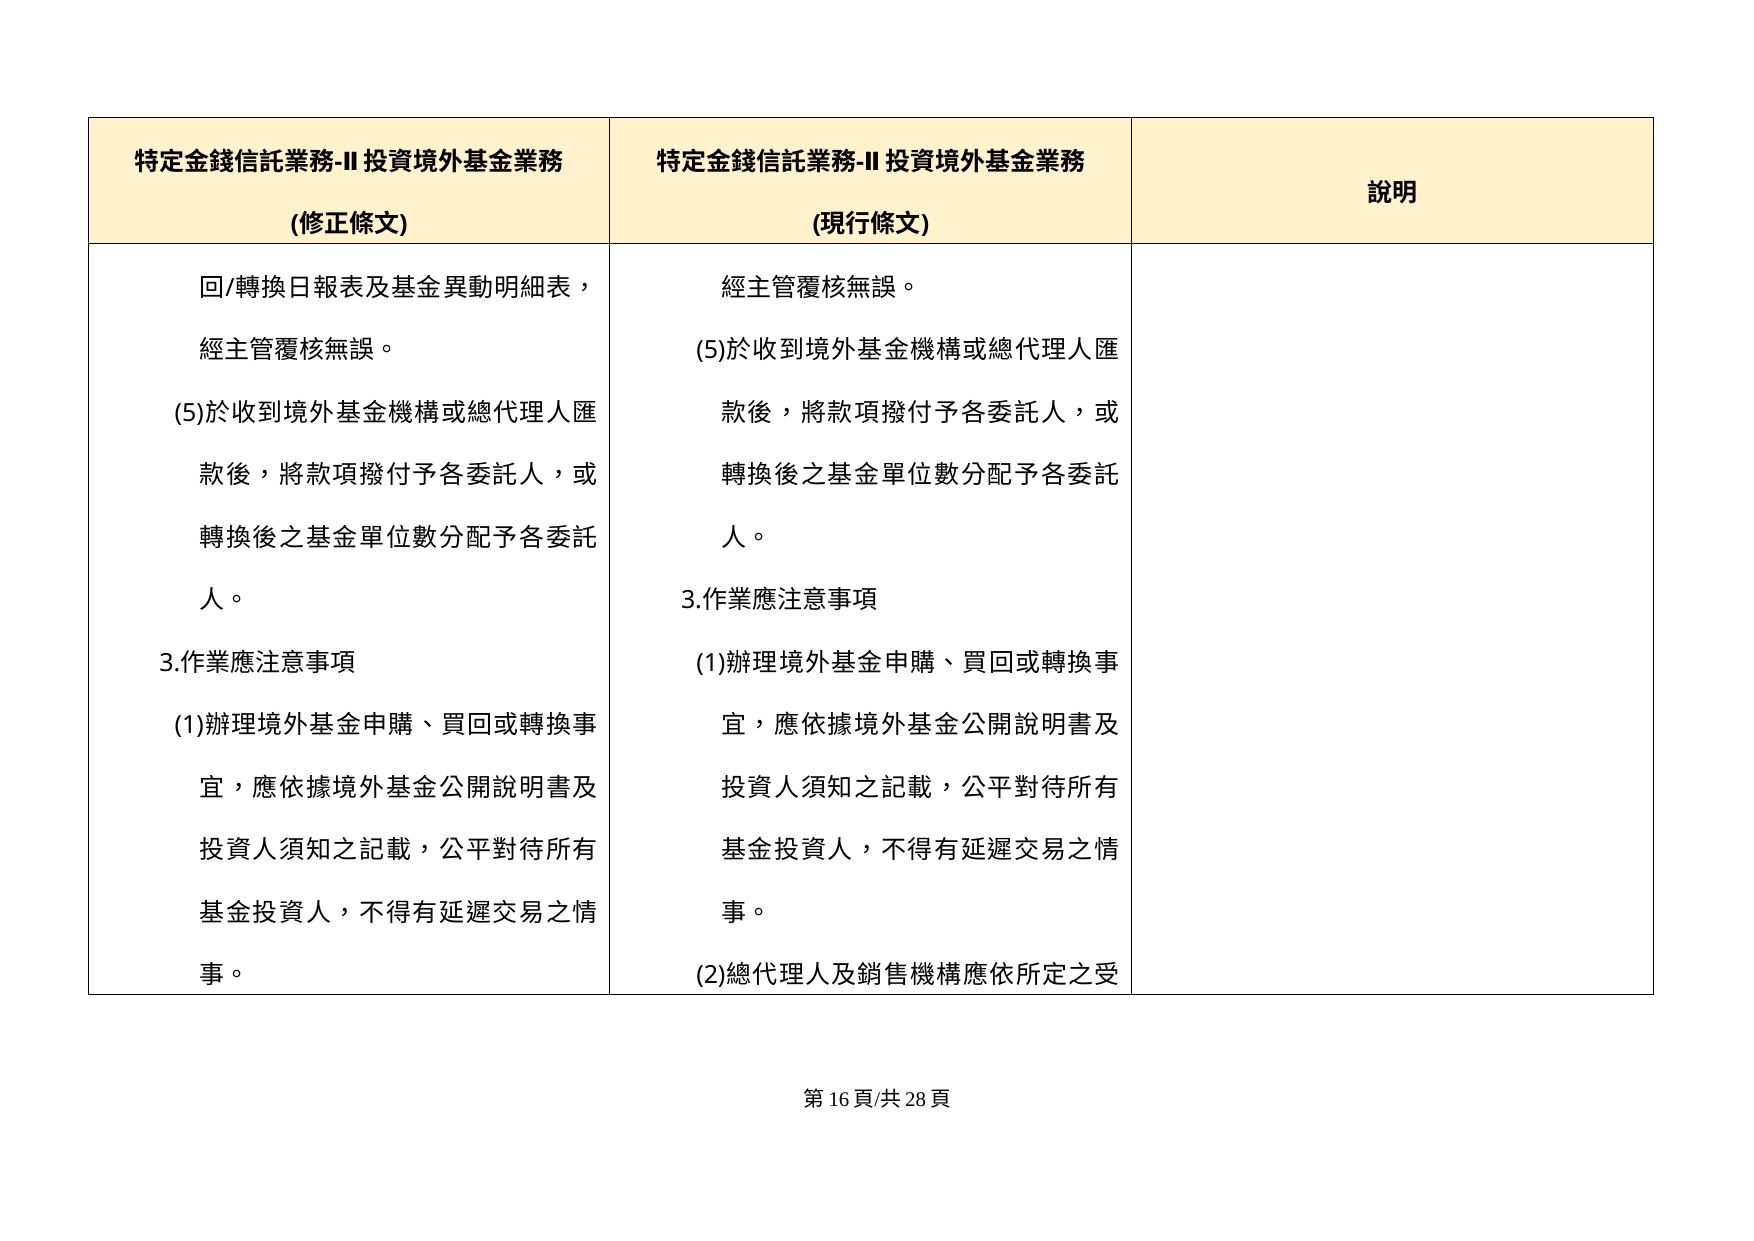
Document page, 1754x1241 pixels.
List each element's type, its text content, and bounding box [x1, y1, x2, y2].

table_cell 一、作業程序 (一) 受託投資境外基金時，應與境外基金機構委任之總代理人簽訂銷售契約或與境外基金機構委任於國內向特定人私募境外基金之國內金融機構(以下簡稱私募境外基金受委任機構)簽訂委任契約。 (二)受託投資境外基金時，應依「境外基金總代理人及銷售機構應充分瞭解產品（KYP）之具體作業規範」辦理以下作業項目： 1.上架前商品審查時至少應包括下列項目： (1)基金之投資目標與方針、操作策略、風險報酬與過去績效。 (2)基金之相關費用(須包括短線交易費用、反稀釋費用、價格調整機制)合理性。 (3)基金適合之客戶類型。 (4)基金公開說明書及投資人須知等文件資訊之充分揭露。 2.銷售前/銷售時基金資訊之編製與提供 (1)交付予委託人之基金公開說明書中譯本及投資人須知等由總代理人編製之文件應為最新有效之版本，其他交付予委託人之銷售文件內容及格式應正確、充分、適當，並符合相關法規規範。 (2)基金銷售業務相關人員應接受充分訓練與教育，以確實瞭解產品。 (3)資訊內容應足以讓委託人瞭解產品，並以清楚、公平及無誤導的方式溝通資訊。 (4)基金銷售業務相關人員銷售時之資格條件應符合相關法規規定並充分瞭解產品。 3.銷售後商品評核及基金資訊之編製與提供 (1)應遵循法規及合約等相關規定，持續辦理基金資訊之公告、通知、更新等事項。 (2)對於提供給委託人之資訊，應以清楚、公平且無誤導之方式傳達。 (3)應評核基金是否仍然符合其原定適合的客戶類型， 並擬訂變動時之因應措施。 (三)充分瞭解客戶(委託人)作業 1.受託投資境外基金時應向委託人徵提相關文件以執行充分瞭解委託人之投資知識、投資經驗、財務狀況及其承受投資風險程度以進行產品適合度評估。 2.受託投資私募境外基金時，應遵守下列事項： (1)應確認個別委託人之資格條件須符合境外基金管理辦法第五十二條第一項所定資格條件，應盡合理調查之責任，且向委託人取得並留存合理可信之佐證依據。 (2)委託人如為符合前述條件之自然人，應至少每年辦理一次複審，以檢視該委託人是否續符合資格；應由委託人更新相關財力證明文件或重新出具相關財力聲明書，以利進行複審作業，並盡合理調查責任。 (3)委託人除非有符合境外基金管理辦法第五十三條所列情形之一者外，不得再行賣出；有關前述私募境外基金轉讓之限制，應於交付委託人相關書面之文件載明。 (四)境外基金申購、買回或轉換作業 1.基金之申購 (1)委託人如首次申購應提出身分證或法人登記證明文件，及/或其他相關證明文件，填妥信託契約書、印鑑卡及申購書辦理申購手續。 (2)收妥申購款項，將申購資料鍵入檔案，經主管覆核後，將申購書收執聯或基金存摺交予委託人。 (3)日終製作申購統計表，經主管覆核簽章後傳送境外基金機構或總代理人。 (4)根據境外基金機構或總代理人之確認書及原申購統計表，將單位數、淨值等資料鍵入電腦，分配入各委託人帳戶中，並由主管覆核。 (5)印製相關報表，依規定按期申報央行。 2.基金之買回/轉換 (1)委託人依契約約定方式，辦理買回/轉換。 (2)核對申請書資料及原留印鑑無誤後，將買回/轉換資料鍵入電腦，由主管覆核。 (3)日終製作買回/轉換統計表，經主管覆核簽章後傳送境外基金機構或總代理人。 (4)根據境外基金機構或總代理人回覆之確認書及原申請書資料，製作買回/轉換日報表及基金異動明細表，經主管覆核無誤。 (5)於收到境外基金機構或總代理人匯款後，將款項撥付予各委託人，或轉換後之基金單位數分配予各委託人。 3.作業應注意事項 (1)辦理境外基金申購、買回或轉換事宜，應依據境外基金公開說明書及投資人須知之記載，公平對待所有基金投資人，不得有延遲交易之情事。 (2)總代理人及銷售機構應依所定之受理截止時間，辦理境外基金申購、買回或轉換事宜，除能證明委託人係於受理截止時間前提出申請者外，不得任意更改。 (3)應於委託人申購或買回申請書上或電子文書上，明確註記受理申請之日期及時間。 (4)應製作並交付書面或電子檔案之交易確認書或對帳單予委託人。 (5)應配合執行公開說明書所載短線交易防制措施。 (6)受託投資私募境外基金時，個別私募境外基金之委託人總數應符合境外基金管理辦法第五十二條第二項規定；委託人總人數應告知私募境外基金受委任機構，其後變動時，亦同；如擬增加委託人人數時，應先取得私募境外基金受委任機構之同意。 (五)作業管理 1.受託投資境外基金時應交付投資人須知及公開說明書中譯本等相關資訊予委託人。 2.申購、買回或轉換之交易確認書、對帳單及其他證明文件，其保存方式及期限，依商業會計法及相關規定辦理。委託人如非以書面方式提出申請者，其相關作業系統須具有明確記載受理申請日期及時間之功能，並保留稽核軌跡二個月以上。 3.本公司及其經理人或受僱人受託投資境外基金業務時，對於委託人之個人資料、往來交易資料及其相關資料應依相關法規保守秘密。 4.受理委託人申購基金款項之收付應依相關契約約定辦理。 5.委託人從事基金交易符合公開說明書短線交易認定標準者，應依規定提供相關資料予境外基金機構或總代理人。 6.受託投資配息可能涉及本金之境外基金時，應於交易前進行風險告知，取具業經委託人簽署已充分了解此風險之文件。 7.銷售前，應將自境外基金機構或總代理人收取之報酬、費用及其他利益，告知委託人；告知內容如有變更，應即通知委託人。前述告知之內容及其變更之通知應依「中華民國證券投資信託暨顧問商業同業公會會員及其銷售機構基金通路報酬揭露施行要點」辦理。 8.本公司及其人員辦理基金銷售業務，不得向境外基金機構或總代理人收取銷售契約約定以外之報酬、費用或其他利益。 9.應確認業務人員已對委託人充分說明相關費用。 10.應依相關規定訂定協助及通知委託人之作業程序。 (六)廣告與促銷作業 1.從事廣告、公開說明會及其他營業促銷活動時應依「證券投資信託及顧問法」、「境外基金管理辦法」、「信託業營運範圍受益權轉讓限制風險揭露及行銷訂約管理辦法」、銷售契約及相關規定辦理。 2.從事配息可能涉及本金之境外基金平面廣告時，應依「中華民國證券投資信託暨顧問商業同業公會會員及其銷售機構從事廣告及營業活動行為規範」規定於廣告內容中揭示相關警語。 3.從事廣告、公開說明會及其他營業活動而製作之有關資料，應列入公司內部控制制度管理，並於對外使用前，依「中華民國證券投資信託暨顧問商業同業公會會員及其銷售機構從事廣告及營業活動行為規範」規定審核，確定其內容無不當、不實陳述、違反前述行為規範及相關法令之情事。 4.從事廣告、公開說明會及其他營業促銷活動製作之宣傳資料、廣告物及相關紀錄應保存二年。 5.不得就私募境外基金為一般性廣告或公開勸誘之行為。 (七)人員遴聘作業 辦理募集及銷售業務人員應符合「證券投資顧問事業負責人與業務人員管理規則」所定業務人員之資格條件。 (八)終止辦理境外基金之募集及銷售作業 1.終止辦理境外基金之募集及銷售業務應即通知總代理人。 2.於終止辦理業務後，轉由其他境外基金受託機構辦理前，應協助委託人辦理後續境外基金之買回、轉換或其他相關事宜。 (九)投資人權利行使 為委託人申購境外基金時，於接獲受益人會議或股東會之通知後，對重大影響投資人權益之事項，應依銷售契約及相關規定程序辦理。 控制重點 (一)是否簽訂銷售契約或委任契約？ (二)是否依「境外基金總代理人及銷售機構應充分瞭解產品（KYP）之具體作業規範」執行充分瞭解境外基金作業？ (三)特定金錢信託投資之境外基金，是否報經主管機關核准？ (四)受託投資境外基金是否執行瞭解客戶(委託人)作業？ (五)委託人申購是否留存身分證影本或法人登記證明文件，及/或其他相關證明文件影本，填具信託契約書、印鑑卡及申購書?委託人是否依契約約定方式，辦理買回/ 轉換？ (六)將申購/買回/轉換資料鍵入電腦是否由主管覆核？ (七)日終製作申購/買回/轉換統計表，是否由主管覆核簽章後於當日電傳境外基金機構或總代理人？ (八)申購/買回/轉換等是否根據境外基金機構或總代理人回覆確認書資料分配予各委託人帳戶內，或製作買回日報表，或將轉換後之基金單位數分配予各委託人，並由主管覆核無誤後辦理？ (九)為委託人申購、買回或轉換境外基金者，是否製作並交付交易確認書、對帳單或其他證明文件予委託人，其相關文件之保存方式及期限，是否依相關規定辦理？委託人如非以書面方式提出申請者，其相關作業系統是否有明確記載受理申請日期及時間之功能，並保留稽核軌跡二個月以上？ (十)從事境外基金之廣告、公開說明會及促銷時，是否依相關規定辦理？ (十一)辦理募集及銷售業務人員是否符合證券投資顧問事業負責人與業務人員管理規則所定業務人員之資格條件？ (十二)終止辦理境外基金之受託業務時，是否通知總代理人及協助委託人辦理後續境外基金之買回、轉換或其他相關事宜？ (十三)受託人為委託人申購境外基金者，於接獲受益人會議或股東會之通知後，對重大影響投資人權益之事項，是否依銷售契約及相關規定程序辦理？ (十四)是否依公開說明書所載短線交易防制措施辦理？ (十五)確認業務人員是否已於銷售前對委託人充分說明基金通路報酬及信託報酬等相關費用？ (十六)受託投資配息可能涉及本金之境外基金時，是否於交易前進行風險告知並取具經委託人簽署已充分了解相關風險之文件？ (十七)受託投資私募基金時，是否確認委託人之資格條件符合境外基金管理辦法第五十二條第一項規定？並向委託人取得合理可信之佐證依據？ (十八)受託投資私募基金時，委託人如為自然人，是否依相關規定進行資格複審作業？ (十九)辦理私募境外基金轉讓作業時，是否符合境外基金管理辦法第五十三條規定？ (二十)受託投資私募基金時，委託人總數是否依境外基金管理辦法第五十二條第二項規定進行管控？如擬增加委託人人數時，是否事先取得私募境外基金受委任機構之同意？ [89, 244, 609, 994]
table_header 特定金錢信託業務-Ⅱ投資境外基金業務 (修正條文) [89, 118, 609, 243]
table_cell 依「中華民國證券投資信託暨顧問商業同業公會私募境外基金受委任機構與信託業透過金錢信託方式進行私募境外基金委任契約應行記載事項」(以下簡稱「委任契約應行記載事項」)，私募境外基金受委任機構應與信託業簽訂委任契約，以明確劃分雙方之權利與義務，爰修正作業程序(一)。 依金管會101年1月10日金管證投字第10000612073號函規定，銷售機構應充分瞭解產品（KYP）-境外基金，並於內部控制制度中訂定相關作業原則，爰增訂作業程序(二)，以下項次依序修正。 依「委任契約應行記載事項」第3條第(三)款規定，修正作業程序(三)之1。 依「證券投資信託及顧問法」第16條第2項、第11條第1項至第3項、「境外基金管理辦法」第52條第1項、「境外基金管理辦法問答集」-「肆、私募境外基金」，以及「委任契約應行記載事項」第3條第(一)款等規定，應盡合理調查之責任，且向委託人取得並留存合理可信之佐證依據，爰增訂作業程序(三)之2(1)。 依「境外基金管理辦法問答集」-「肆、私募境外基金」規定，辦理複審作業，爰增訂作業程序(三)之2(2)。 「境外基金管理辦法」第53條有關私募基金轉讓之限制規定，爰增訂作業程序(三)之2(3)。 依「境外基金管理辦法」第52條第2項，以及「委任契約應行記載事項」第3條第(四)款等規定有關委託人總人數之管控，爰增訂作業程序(四)之3(6)。 依「委任契約應行記載事項」第3條第(三)款規定有關協助及通知委託人之作業原則，爰增訂作業程序(五)之10。 依「證券投資信託及顧問法」第16條第2項、「境外基金管理辦法」第52條第4項及「委任契約應行記載事項」第3條第(八)款規定，爰增訂作業程序(六)之5。 十一、配合作業程序(一)，修正控制重點(一)。 十二、配合作業程序(二)，增訂控制重點(二)，以下項次依序修正。 十三、配合作業程序(三)之2(1)，增訂控制重點(十七)。 十四、配合作業程序(三)之2(2)，增訂控制重點(十八)。 十五、配合作業程序(三)之2(3)，增訂控制重點(十九)。 十六、配合作業程序(四)之3(6)，增訂控制重點(二十)。 [1132, 244, 1653, 994]
table_header 特定金錢信託業務-Ⅱ投資境外基金業務 (現行條文) [610, 118, 1131, 243]
table_cell 經主管覆核無誤。 (5)於收到境外基金機構或總代理人匯款後，將款項撥付予各委託人，或轉換後之基金單位數分配予各委託人。 3.作業應注意事項 (1)辦理境外基金申購、買回或轉換事宜，應依據境外基金公開說明書及投資人須知之記載，公平對待所有基金投資人，不得有延遲交易之情事。 (2)總代理人及銷售機構應依所定之受 [610, 244, 1131, 994]
table_header 說明 [1132, 118, 1653, 243]
